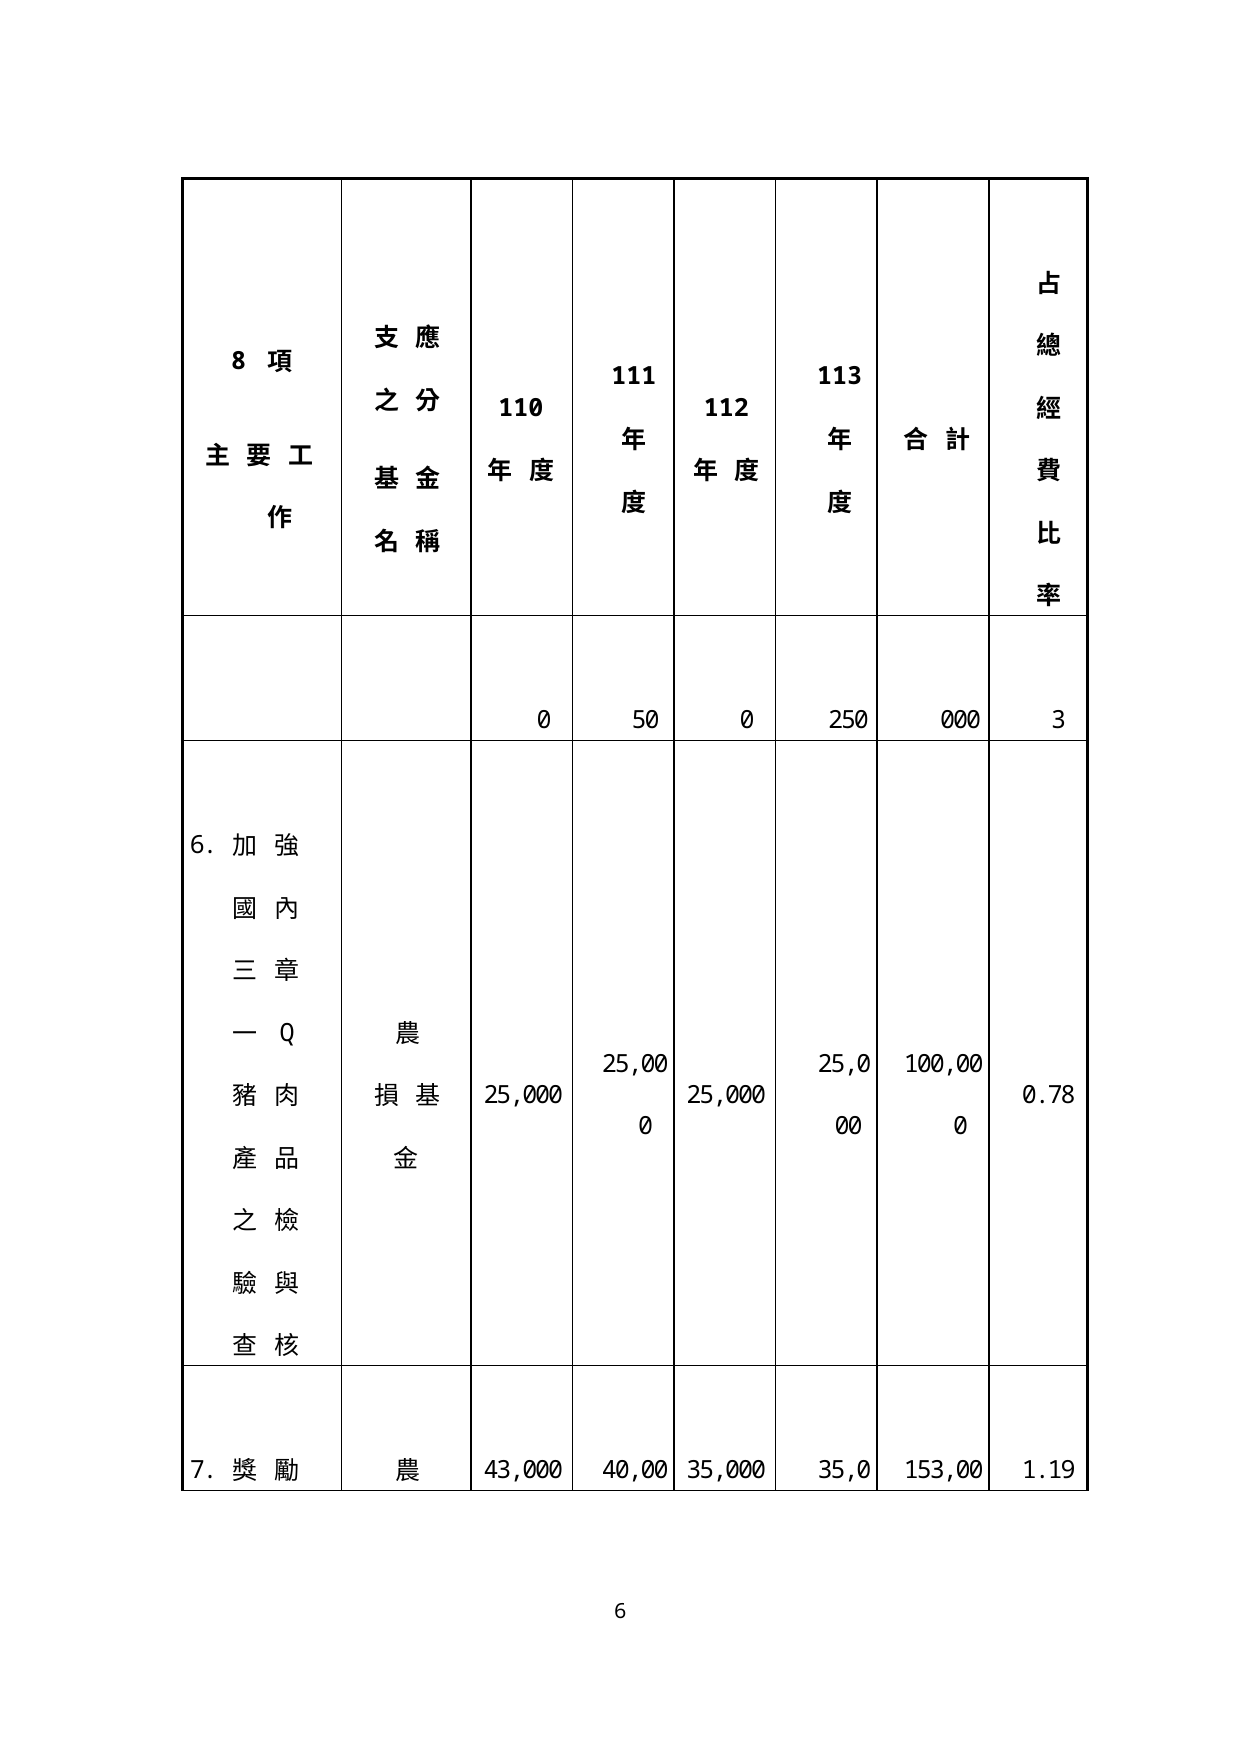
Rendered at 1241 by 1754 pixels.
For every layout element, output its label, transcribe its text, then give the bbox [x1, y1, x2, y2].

table_cell 1.19 [990, 1366, 1086, 1490]
table_cell 000 [878, 616, 988, 740]
table_cell [184, 616, 341, 740]
table_cell 0 [472, 616, 572, 740]
table_header 113年度 [776, 180, 876, 615]
table_cell 0 [675, 616, 775, 740]
table_cell 25,000 [573, 741, 673, 1365]
table_cell 25,000 [776, 741, 876, 1365]
table_cell 250 [776, 616, 876, 740]
table_header 支應之分 基金名稱 [342, 180, 470, 615]
table_cell 農 [342, 1366, 470, 1490]
table_header 111年度 [573, 180, 673, 615]
table_cell 25,000 [675, 741, 775, 1365]
table_cell 農 損基金 [342, 741, 470, 1365]
table_cell 35,0 [776, 1366, 876, 1490]
table_cell 7.獎勵 [184, 1366, 341, 1490]
table_cell 6.加強國內三章一Q豬肉產品之檢驗與查核 [184, 741, 341, 1365]
table_header 占總經費比率 [990, 180, 1086, 615]
table_cell 3 [990, 616, 1086, 740]
table_cell 25,000 [472, 741, 572, 1365]
table_cell 40,00 [573, 1366, 673, 1490]
table_cell 35,000 [675, 1366, 775, 1490]
table_cell 43,000 [472, 1366, 572, 1490]
table_header 112年度 [675, 180, 775, 615]
table_cell 50 [573, 616, 673, 740]
table_cell [342, 616, 470, 740]
table_header 110年度 [472, 180, 572, 615]
table_cell 0.78 [990, 741, 1086, 1365]
table_header 合計 [878, 180, 988, 615]
table_header 8項 主要工作 [184, 180, 341, 615]
table_cell 100,000 [878, 741, 988, 1365]
table_cell 153,00 [878, 1366, 988, 1490]
